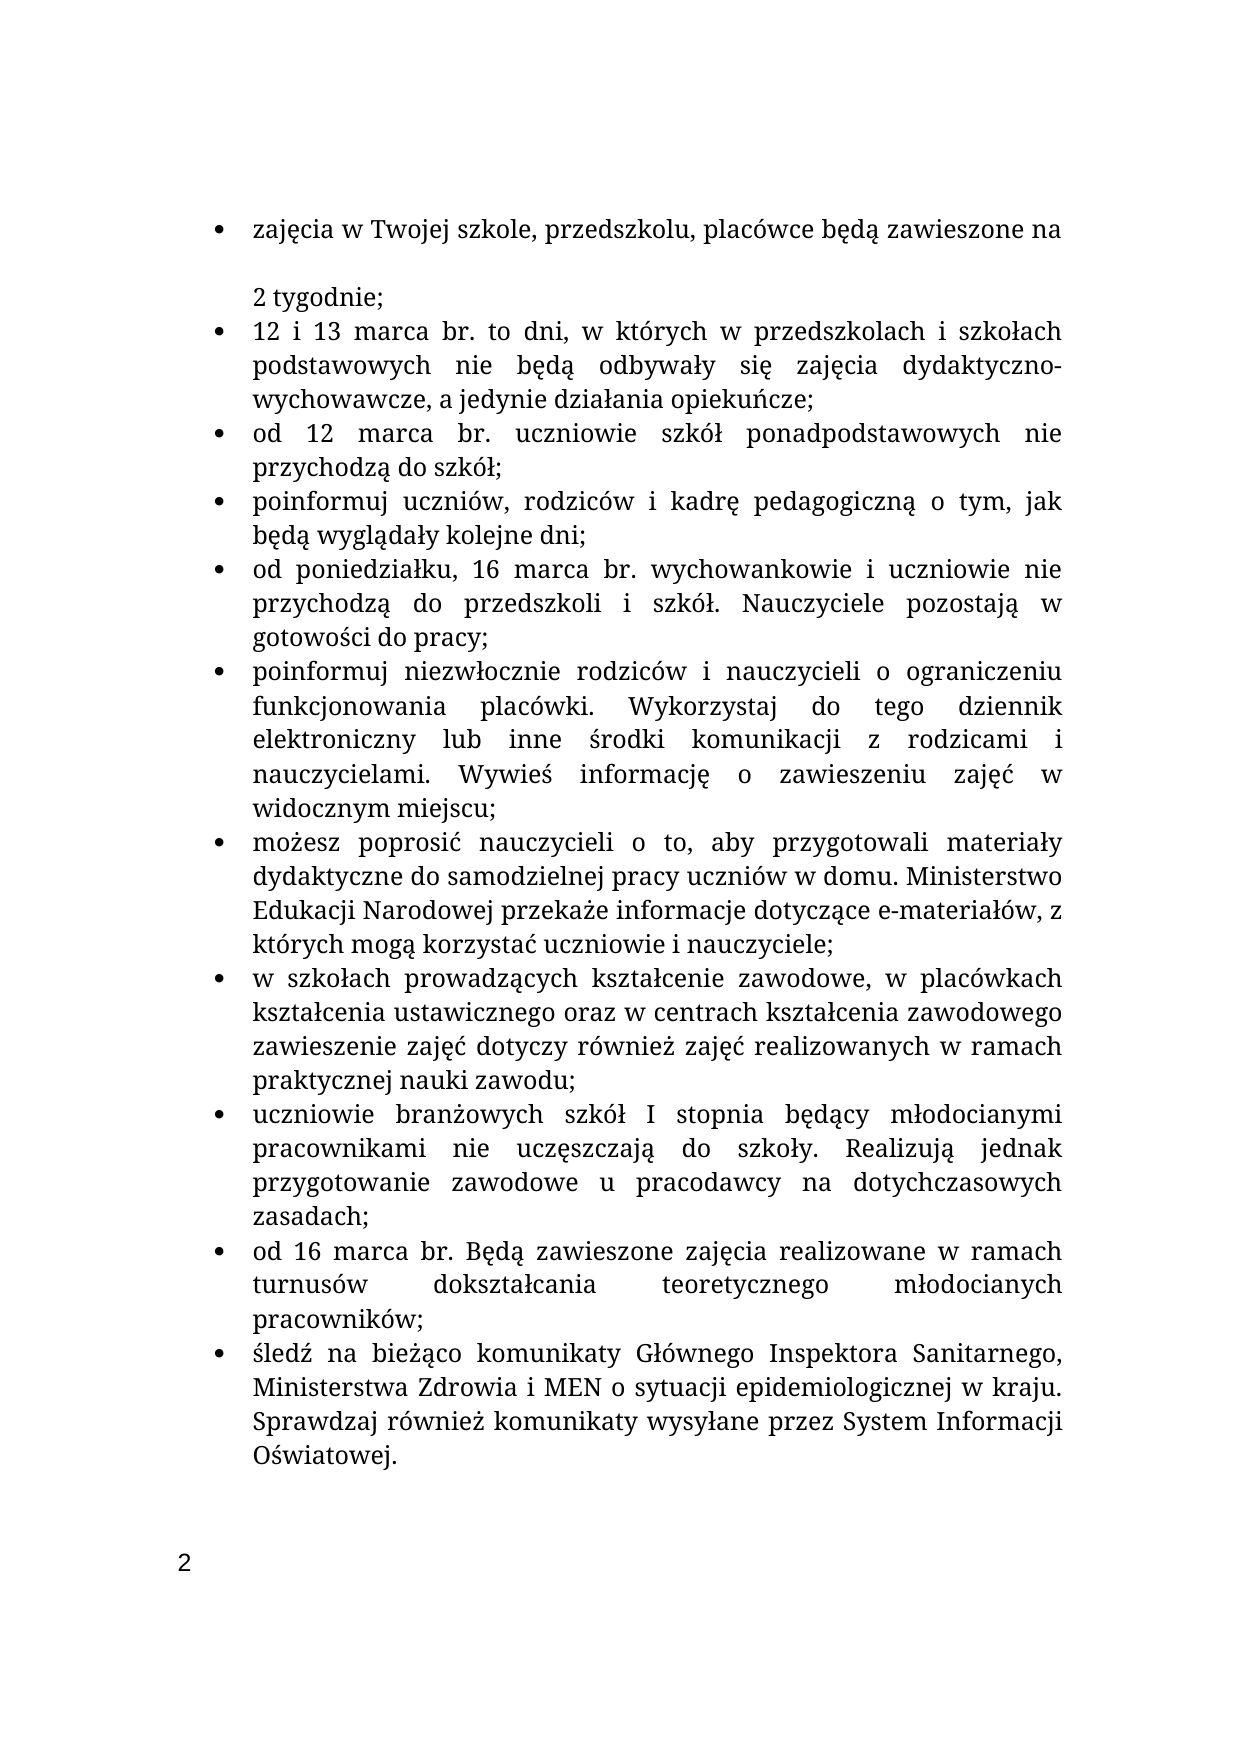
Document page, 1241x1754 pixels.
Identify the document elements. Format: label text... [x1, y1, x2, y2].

list zajęcia w Twojej szkole, przedszkolu, placówce będą zawieszone na 2 tygodnie; [215, 211, 1063, 313]
list 12 i 13 marca br. to dni, w których w przedszkolach i szkołach podstawowych nie będą odbywały się zajęcia dydaktyczno-wychowawcze, a jedynie działania opiekuńcze; [215, 313, 1063, 416]
list w szkołach prowadzących kształcenie zawodowe, w placówkach kształcenia ustawicznego oraz w centrach kształcenia zawodowego zawieszenie zajęć dotyczy również zajęć realizowanych w ramach praktycznej nauki zawodu; [215, 961, 1063, 1097]
list od poniedziałku, 16 marca br. wychowankowie i uczniowie nie przychodzą do przedszkoli i szkół. Nauczyciele pozostają w gotowości do pracy; [215, 552, 1063, 654]
list poinformuj uczniów, rodziców i kadrę pedagogiczną o tym, jak będą wyglądały kolejne dni; [215, 484, 1063, 552]
list uczniowie branżowych szkół I stopnia będący młodocianymi pracownikami nie uczęszczają do szkoły. Realizują jednak przygotowanie zawodowe u pracodawcy na dotychczasowych zasadach; [215, 1097, 1063, 1233]
list możesz poprosić nauczycieli o to, aby przygotowali materiały dydaktyczne do samodzielnej pracy uczniów w domu. Ministerstwo Edukacji Narodowej przekaże informacje dotyczące e-materiałów, z których mogą korzystać uczniowie i nauczyciele; [215, 824, 1063, 961]
list od 16 marca br. Będą zawieszone zajęcia realizowane w ramach turnusów dokształcania teoretycznego młodocianych pracowników; [215, 1233, 1063, 1335]
list od 12 marca br. uczniowie szkół ponadpodstawowych nie przychodzą do szkół; [215, 416, 1063, 484]
list poinformuj niezwłocznie rodziców i nauczycieli o ograniczeniu funkcjonowania placówki. Wykorzystaj do tego dziennik elektroniczny lub inne środki komunikacji z rodzicami i nauczycielami. Wywieś informację o zawieszeniu zajęć w widocznym miejscu; [215, 654, 1063, 824]
list śledź na bieżąco komunikaty Głównego Inspektora Sanitarnego, Ministerstwa Zdrowia i MEN o sytuacji epidemiologicznej w kraju. Sprawdzaj również komunikaty wysyłane przez System Informacji Oświatowej. [215, 1335, 1063, 1472]
